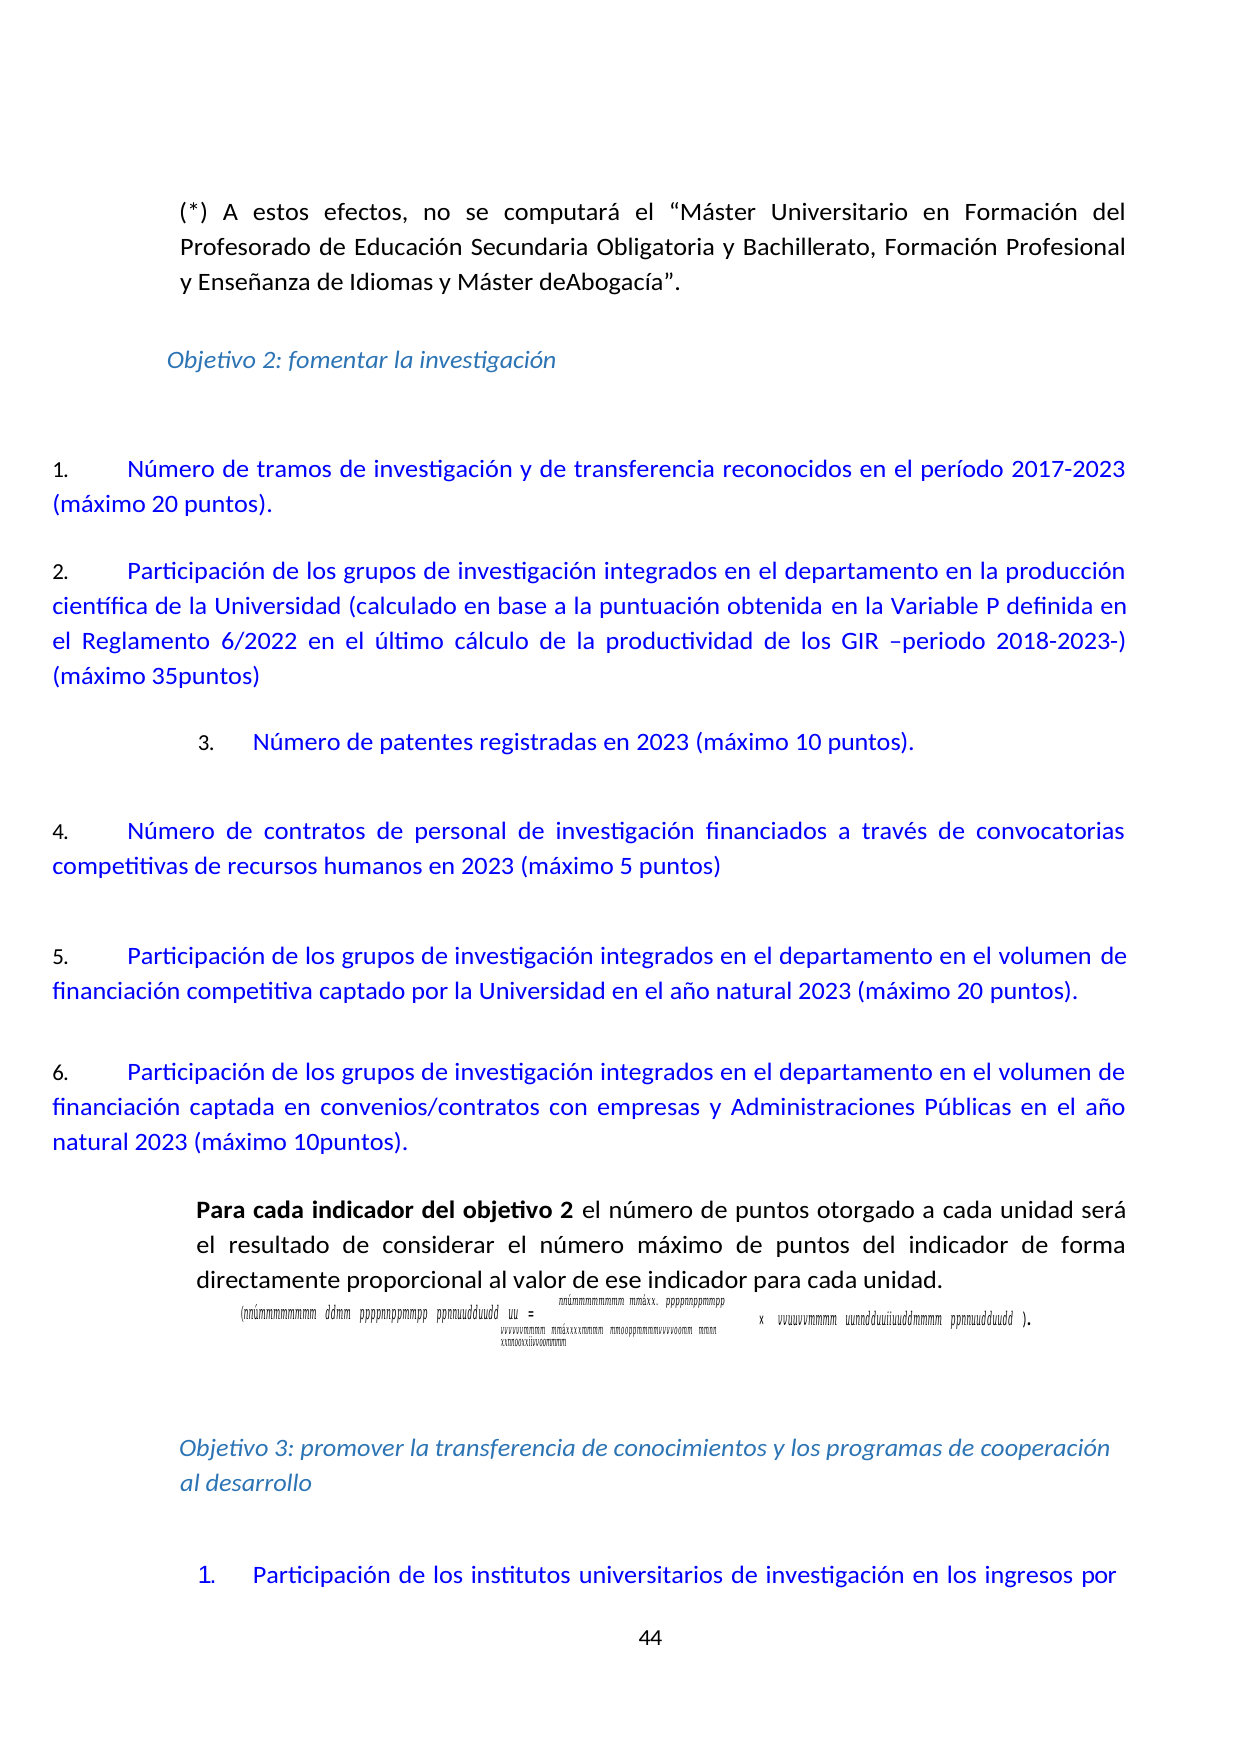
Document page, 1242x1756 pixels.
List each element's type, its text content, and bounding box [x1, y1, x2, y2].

list Participación de los grupos de investigación integrados en el departamento en el volumen de financiación captada en convenios/contratos con empresas y Administraciones Públicas en el año natural 2023 (máximo 10puntos). [52, 1056, 1127, 1157]
list Participación de los institutos universitarios de investigación en los ingresos por [198, 1559, 1198, 1590]
text Para cada indicador del objetivo 2 el número de puntos otorgado a cada unidad será el resultado de considerar el número máximo de puntos del indicador de forma directamente proporcional al valor de ese indicador para cada unidad. [196, 1194, 1127, 1294]
text (𝑛𝑛ú𝑚𝑚𝑚𝑚𝑚𝑚𝑚𝑚 𝑑𝑑𝑚𝑚 𝑝𝑝𝑝𝑝𝑛𝑛𝑝𝑝𝑚𝑚𝑝𝑝 𝑝𝑝𝑛𝑛𝑢𝑢𝑑𝑑𝑢𝑢𝑑𝑑 𝑢𝑢 = 𝑛𝑛ú𝑚𝑚𝑚𝑚𝑚𝑚𝑚𝑚 𝑚𝑚á𝑥𝑥. 𝑝𝑝𝑝𝑝𝑛𝑛𝑝𝑝𝑚𝑚𝑝𝑝 [240, 1300, 755, 1324]
text Objetivo 2: fomentar la investigación [167, 344, 1198, 375]
list Número de tramos de investigación y de transferencia reconocidos en el período 2017-2023 (máximo 20 puntos). [52, 453, 1127, 519]
list Número de contratos de personal de investigación financiados a través de convocatorias competitivas de recursos humanos en 2023 (máximo 5 puntos) [52, 815, 1127, 881]
text (*) A estos efectos, no se computará el “Máster Universitario en Formación del Profesorado de Educación Secundaria Obligatoria y Bachillerato, Formación Profesional y Enseñanza de Idiomas y Máster deAbogacía”. [179, 196, 1127, 297]
text × 𝑣𝑣𝑢𝑢𝑣𝑣𝑚𝑚𝑚𝑚 𝑢𝑢𝑛𝑛𝑑𝑑𝑢𝑢𝑖𝑖𝑢𝑢𝑑𝑑𝑚𝑚𝑚𝑚 𝑝𝑝𝑛𝑛𝑢𝑢𝑑𝑑𝑢𝑢𝑑𝑑 𝑢𝑢). [759, 1302, 1198, 1332]
text 𝑣𝑣𝑣𝑣𝑣𝑣𝑚𝑚𝑚𝑚 𝑚𝑚á𝑥𝑥𝑥𝑥𝑚𝑚𝑚𝑚 𝑚𝑚𝑜𝑜𝑝𝑝𝑚𝑚𝑚𝑚𝑣𝑣𝑣𝑣𝑜𝑜𝑚𝑚 𝑚𝑚𝑛𝑛 𝑥𝑥𝑛𝑛𝑜𝑜𝑥𝑥𝑖𝑖𝑣𝑣𝑜𝑜𝑚𝑚𝑚𝑚 [500, 1324, 755, 1349]
list Participación de los grupos de investigación integrados en el departamento en la producción científica de la Universidad (calculado en base a la puntuación obtenida en la Variable P definida en el Reglamento 6/2022 en el último cálculo de la productividad de los GIR –periodo 2018-2023-) (máximo 35puntos) [52, 555, 1127, 690]
list Número de patentes registradas en 2023 (máximo 10 puntos). [198, 726, 1198, 757]
text Objetivo 3: promover la transferencia de conocimientos y los programas de cooperación al desarrollo [179, 1432, 1127, 1498]
list Participación de los grupos de investigación integrados en el departamento en el volumen de financiación competitiva captado por la Universidad en el año natural 2023 (máximo 20 puntos). [52, 940, 1127, 1006]
